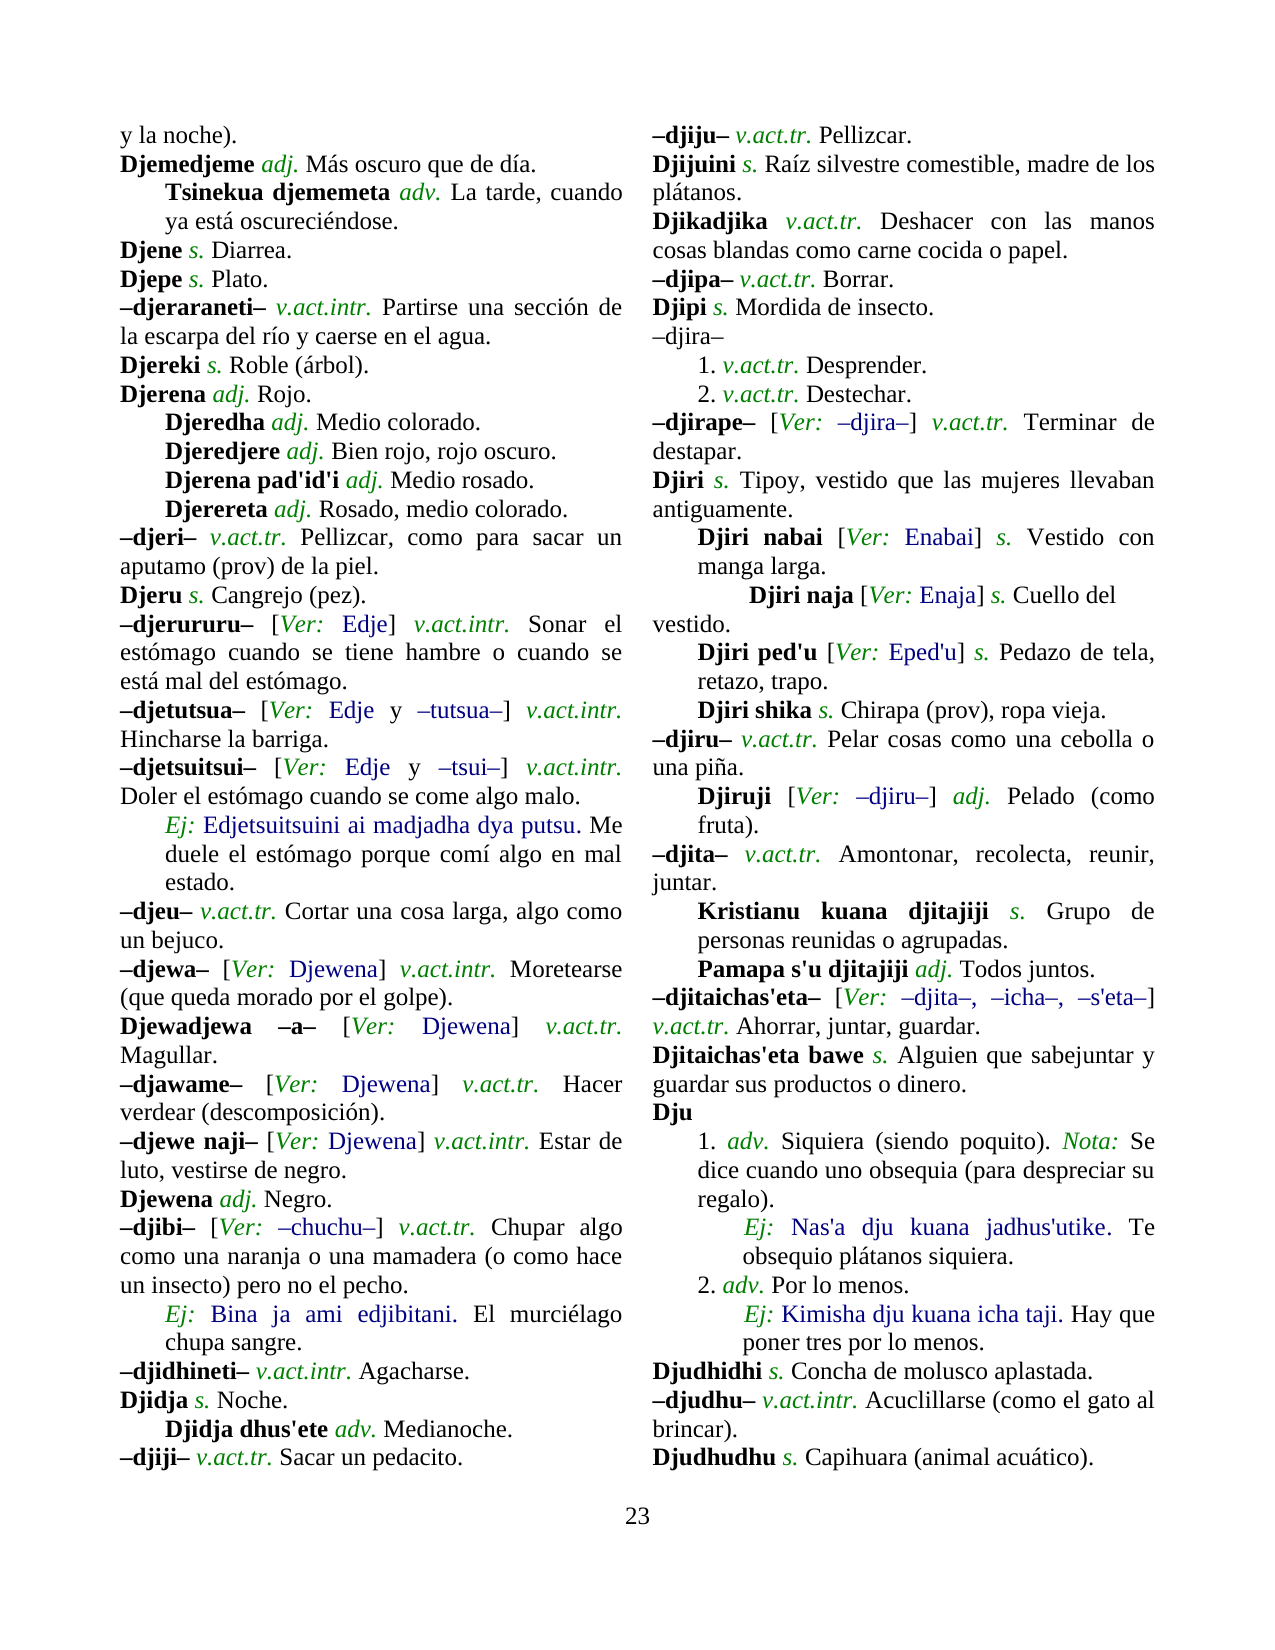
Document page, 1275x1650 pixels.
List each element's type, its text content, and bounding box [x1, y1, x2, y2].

text Djemedjeme adj. Más oscuro que de día. [120, 149, 622, 177]
text –djudhu– v.act.intr. Acuclillarse (como el gato al brincar). [652, 1385, 1155, 1442]
text –djitaichas'eta– [Ver: –djita–, –icha–, –s'eta–] v.act.tr. Ahorrar, juntar, guardar. [652, 982, 1155, 1040]
text –djipa– v.act.tr. Borrar. [652, 264, 1155, 292]
text Djiri ped'u [Ver: Eped'u] s. Pedazo de tela, retazo, trapo. [652, 637, 1155, 695]
text Djiri s. Tipoy, vestido que las mujeres llevaban antiguamente. [652, 465, 1155, 522]
text 1. v.act.tr. Desprender. [652, 350, 1155, 379]
text 2. adv. Por lo menos. [652, 1270, 1155, 1299]
text Djeredha adj. Medio colorado. [120, 407, 622, 436]
text Djidja s. Noche. [120, 1385, 622, 1414]
text Djiri shika s. Chirapa (prov), ropa vieja. [652, 695, 1155, 724]
text Djereki s. Roble (árbol). [120, 350, 622, 379]
text Djitaichas'eta bawe s. Alguien que sabejuntar y guardar sus productos o dinero. [652, 1040, 1155, 1097]
text –djewa– [Ver: Djewena] v.act.intr. Moretearse (que queda morado por el golpe). [120, 954, 622, 1011]
text Djerereta adj. Rosado, medio colorado. [120, 494, 622, 522]
text Djewena adj. Negro. [120, 1184, 622, 1212]
text –djibi– [Ver: –chuchu–] v.act.tr. Chupar algo como una naranja o una mamadera (o como hace un insecto) pero no el pecho. [120, 1212, 622, 1299]
text Tsinekua djememeta adv. La tarde, cuando ya está oscureciéndose. [120, 177, 622, 235]
text y la noche). [120, 120, 622, 149]
text Djerena adj. Rojo. [120, 379, 622, 407]
text Ej: Bina ja ami edjibitani. El murciélago chupa sangre. [120, 1299, 622, 1356]
text Djeredjere adj. Bien rojo, rojo oscuro. [120, 436, 622, 465]
text –djewe naji– [Ver: Djewena] v.act.intr. Estar de luto, vestirse de negro. [120, 1126, 622, 1184]
text Djewadjewa –a– [Ver: Djewena] v.act.tr. Magullar. [120, 1011, 622, 1069]
text –djerururu– [Ver: Edje] v.act.intr. Sonar el estómago cuando se tiene hambre o cuando se está mal del estómago. [120, 609, 622, 695]
text –djidhineti– v.act.intr. Agacharse. [120, 1356, 622, 1385]
text –djetutsua– [Ver: Edje y –tutsua–] v.act.intr. Hincharse la barriga. [120, 695, 622, 752]
text –djira– [652, 321, 1155, 350]
text –djawame– [Ver: Djewena] v.act.tr. Hacer verdear (descomposición). [120, 1069, 622, 1126]
text Djiruji [Ver: –djiru–] adj. Pelado (como fruta). [652, 781, 1155, 839]
text Djikadjika v.act.tr. Deshacer con las manos cosas blandas como carne cocida o papel. [652, 206, 1155, 264]
text Ej: Edjetsuitsuini ai madjadha dya putsu. Me duele el estómago porque comí algo en mal estado. [120, 810, 622, 896]
text 1. adv. Siquiera (siendo poquito). Nota: Se dice cuando uno obsequia (para despreciar su regalo). [652, 1126, 1155, 1212]
text Djerena pad'id'i adj. Medio rosado. [120, 465, 622, 494]
text Djidja dhus'ete adv. Medianoche. [120, 1414, 622, 1442]
text Djijuini s. Raíz silvestre comestible, madre de los plátanos. [652, 149, 1155, 206]
text –djeri– v.act.tr. Pellizcar, como para sacar un aputamo (prov) de la piel. [120, 522, 622, 580]
text Djepe s. Plato. [120, 264, 622, 292]
text Ej: Kimisha dju kuana icha taji. Hay que poner tres por lo menos. [652, 1299, 1155, 1356]
text –djeu– v.act.tr. Cortar una cosa larga, algo como un bejuco. [120, 896, 622, 954]
text Djudhidhi s. Concha de molusco aplastada. [652, 1356, 1155, 1385]
text –djiju– v.act.tr. Pellizcar. [652, 120, 1155, 149]
text Djudhudhu s. Capihuara (animal acuático). [652, 1442, 1155, 1471]
text Ej: Nas'a dju kuana jadhus'utike. Te obsequio plátanos siquiera. [652, 1212, 1155, 1270]
text Djipi s. Mordida de insecto. [652, 292, 1155, 321]
text –djirape– [Ver: –djira–] v.act.tr. Terminar de destapar. [652, 407, 1155, 465]
text –djita– v.act.tr. Amontonar, recolecta, reunir, juntar. [652, 839, 1155, 896]
text Pamapa s'u djitajiji adj. Todos juntos. [652, 954, 1155, 982]
text Djiri nabai [Ver: Enabai] s. Vestido con manga larga. [652, 522, 1155, 580]
text Kristianu kuana djitajiji s. Grupo de personas reunidas o agrupadas. [652, 896, 1155, 954]
text –djeraraneti– v.act.intr. Partirse una sección de la escarpa del río y caerse en el agua. [120, 292, 622, 350]
text Djeru s. Cangrejo (pez). [120, 580, 622, 609]
text –djetsuitsui– [Ver: Edje y –tsui–] v.act.intr. Doler el estómago cuando se come algo malo. [120, 752, 622, 810]
text –djiji– v.act.tr. Sacar un pedacito. [120, 1442, 622, 1471]
text 2. v.act.tr. Destechar. [652, 379, 1155, 407]
text –djiru– v.act.tr. Pelar cosas como una cebolla o una piña. [652, 724, 1155, 781]
text Dju [652, 1097, 1155, 1126]
text Djene s. Diarrea. [120, 235, 622, 264]
text Djiri naja [Ver: Enaja] s. Cuello del vestido. [652, 580, 1155, 637]
